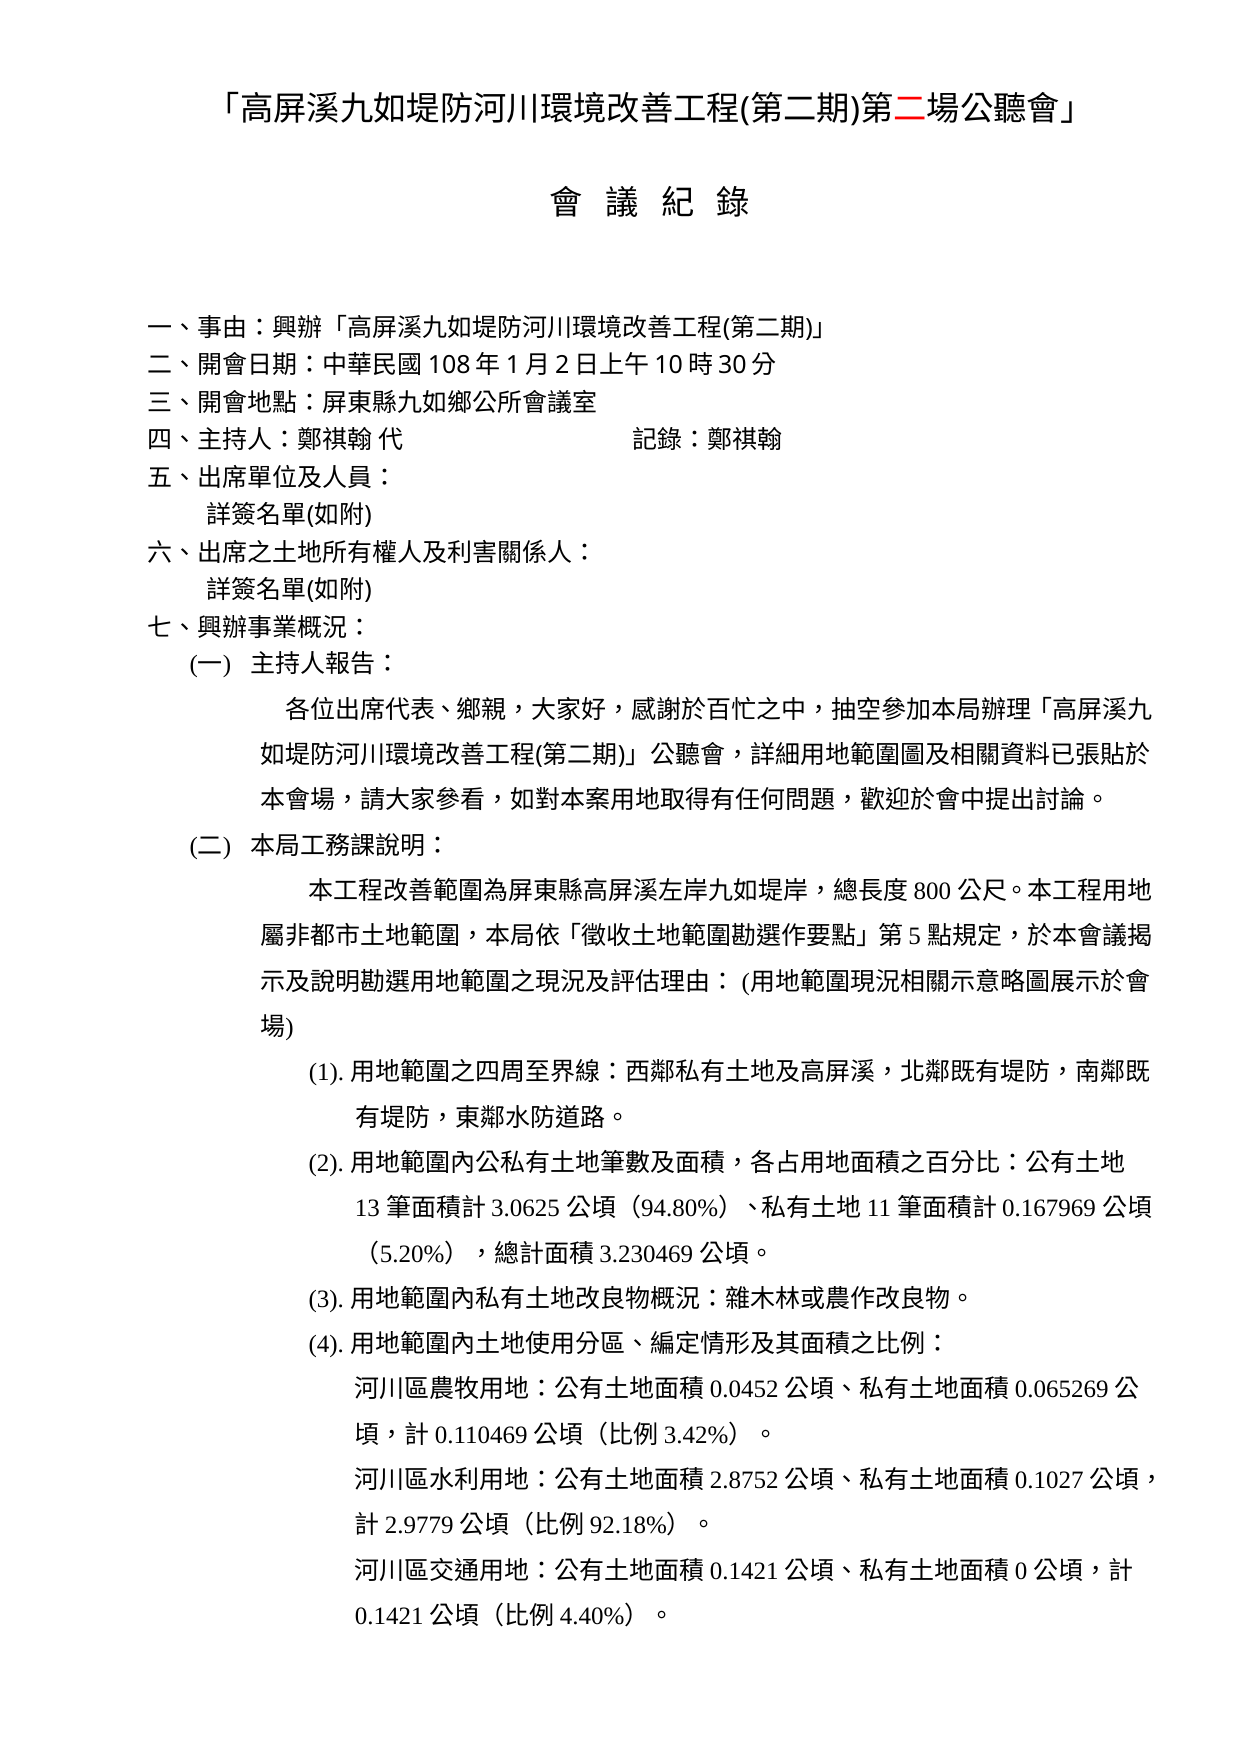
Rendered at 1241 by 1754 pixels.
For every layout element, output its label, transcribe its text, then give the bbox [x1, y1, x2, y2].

list 本局工務課說明： [189, 825, 1152, 861]
text 二、開會日期：中華民國108年1月2日上午10時30分 [148, 344, 1152, 381]
text (4). 用地範圍內土地使用分區、編定情形及其面積之比例： [308, 1324, 1152, 1360]
text (2). 用地範圍內公私有土地筆數及面積，各占用地面積之百分比：公有土地13 筆面積計3.0625 公頃（94.80%）、私有土地11 筆面積計0.167969 公頃（5.20%），總計面積3.230469 公頃。 [308, 1142, 1152, 1269]
text 本工程改善範圍為屏東縣高屏溪左岸九如堤岸，總長度800 公尺。本工程用地屬非都市土地範圍，本局依「徵收土地範圍勘選作要點」第5 點規定，於本會議揭示及說明勘選用地範圍之現況及評估理由： (用地範圍現況相關示意略圖展示於會場) [260, 871, 1152, 1043]
text (3). 用地範圍內私有土地改良物概況：雜木林或農作改良物。 [308, 1278, 1152, 1314]
list 主持人報告： 各位出席代表、鄉親，大家好，感謝於百忙之中，抽空參加本局辦理「高屏溪九如堤防河川環境改善工程(第二期)」公聽會，詳細用地範圍圖及相關資料已張貼於本會場，請大家參看，如對本案用地取得有任何問題，歡迎於會中提出討論。 [189, 644, 1152, 816]
text 河川區農牧用地：公有土地面積0.0452 公頃、私有土地面積0.065269 公頃，計0.110469 公頃（比例3.42%）。 [354, 1369, 1152, 1451]
text 七、興辦事業概況： [148, 606, 1152, 644]
text 三、開會地點：屏東縣九如鄉公所會議室 [148, 381, 1152, 419]
text 一、事由：興辦「高屏溪九如堤防河川環境改善工程(第二期)」 [148, 306, 1152, 344]
text 六、出席之土地所有權人及利害關係人： [148, 531, 1152, 569]
text 詳簽名單(如附) [207, 569, 1152, 606]
text 河川區交通用地：公有土地面積0.1421 公頃、私有土地面積0 公頃，計0.1421 公頃（比例4.40%）。 [354, 1550, 1152, 1632]
text (1). 用地範圍之四周至界線：西鄰私有土地及高屏溪，北鄰既有堤防，南鄰既有堤防，東鄰水防道路。 [308, 1052, 1152, 1133]
text 五、出席單位及人員： [148, 456, 1152, 494]
text 四、主持人：鄭祺翰 代 記錄：鄭祺翰 [148, 419, 1152, 456]
text 河川區水利用地：公有土地面積2.8752 公頃、私有土地面積0.1027 公頃，計2.9779 公頃（比例92.18%）。 [354, 1459, 1152, 1541]
text 詳簽名單(如附) [207, 494, 1152, 531]
text 「高屏溪九如堤防河川環境改善工程(第二期)第二場公聽會」 [148, 82, 1152, 131]
text 會 議 紀 錄 [148, 176, 1152, 224]
